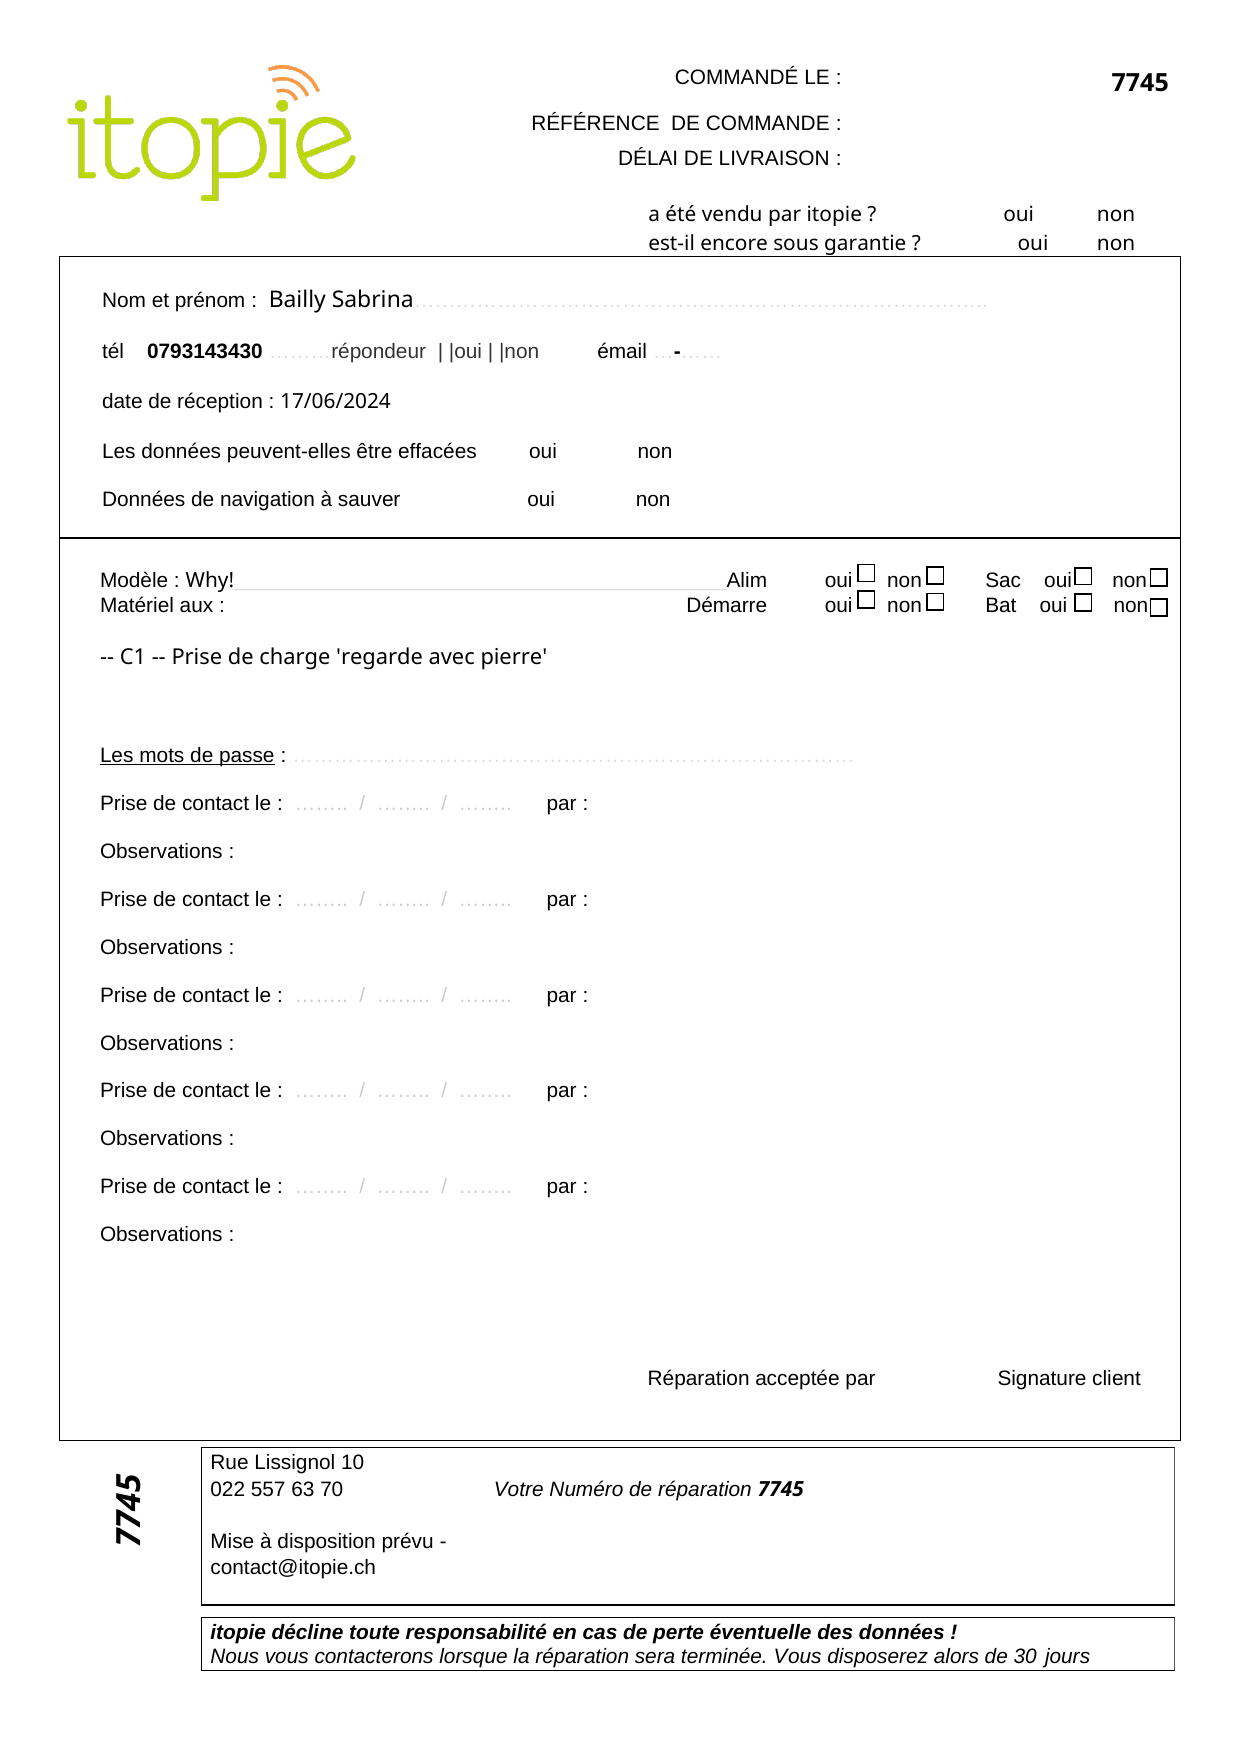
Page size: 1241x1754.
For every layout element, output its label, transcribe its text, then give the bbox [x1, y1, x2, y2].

text Prise de contact le : …….. / …….. / …….. par : [60, 883, 1180, 911]
text Modèle : Why! Alim oui non Sac oui non [60, 562, 856, 590]
text Prise de contact le : …….. / …….. / …….. par : [60, 1171, 1180, 1198]
text Prise de contact le : …….. / …….. / …….. par : [60, 1075, 1180, 1102]
text Matériel aux : Démarre oui non Bat oui non [60, 590, 1180, 617]
text tél 0793143430 ………répondeur | |oui | |non émail …-…… [60, 335, 1180, 362]
text est-il encore sous garantie ? oui non [59, 228, 1181, 256]
table_header 7745 [847, 59, 1180, 104]
text Observations : [60, 931, 1180, 958]
text Nom et prénom : Bailly Sabrina……………………………………………………………………….. [60, 280, 1180, 314]
text Modèle : Why! Alim oui non Sac oui non [879, 562, 925, 590]
table_cell [847, 105, 1180, 140]
text Modèle : Why! Alim oui non Sac oui non [948, 562, 1180, 590]
text Les données peuvent-elles être effacées oui non [60, 436, 1180, 463]
table_cell [847, 140, 1180, 175]
text Observations : [60, 1219, 1180, 1246]
text Observations : [60, 1123, 1180, 1150]
table_header 7745 [59, 1441, 195, 1677]
table_cell itopie décline toute responsabilité en cas de perte éventuelle des données ! Nous vous contacterons lorsque la réparation sera terminée. Vous disposerez alors de 30 jours [195, 1611, 1180, 1677]
text Données de navigation à sauver oui non [60, 484, 1180, 511]
text Observations : [60, 836, 1180, 863]
picture [67, 65, 356, 201]
text Les mots de passe : ……………………………………………………………………… [60, 740, 1180, 767]
table_header Rue Lissignol 10 022 557 63 70 Votre Numéro de réparation 7745 Mise à disposition prévu - contact@itopie.ch [195, 1441, 1180, 1611]
text date de réception : 17/06/2024 [60, 383, 1180, 415]
text -- C1 -- Prise de charge 'regarde avec pierre' [60, 638, 1180, 671]
text Prise de contact le : …….. / …….. / …….. par : [60, 788, 1180, 815]
text Réparation acceptée par Signature client [60, 1363, 1180, 1390]
text Observations : [60, 1027, 1180, 1054]
table_header COMMANDÉ LE : [490, 59, 847, 104]
text Prise de contact le : …….. / …….. / …….. par : [60, 979, 1180, 1006]
table_cell DÉLAI DE LIVRAISON : [490, 140, 847, 175]
table_cell RÉFÉRENCE DE COMMANDE : [490, 105, 847, 140]
text a été vendu par itopie ? oui non [59, 199, 1181, 228]
